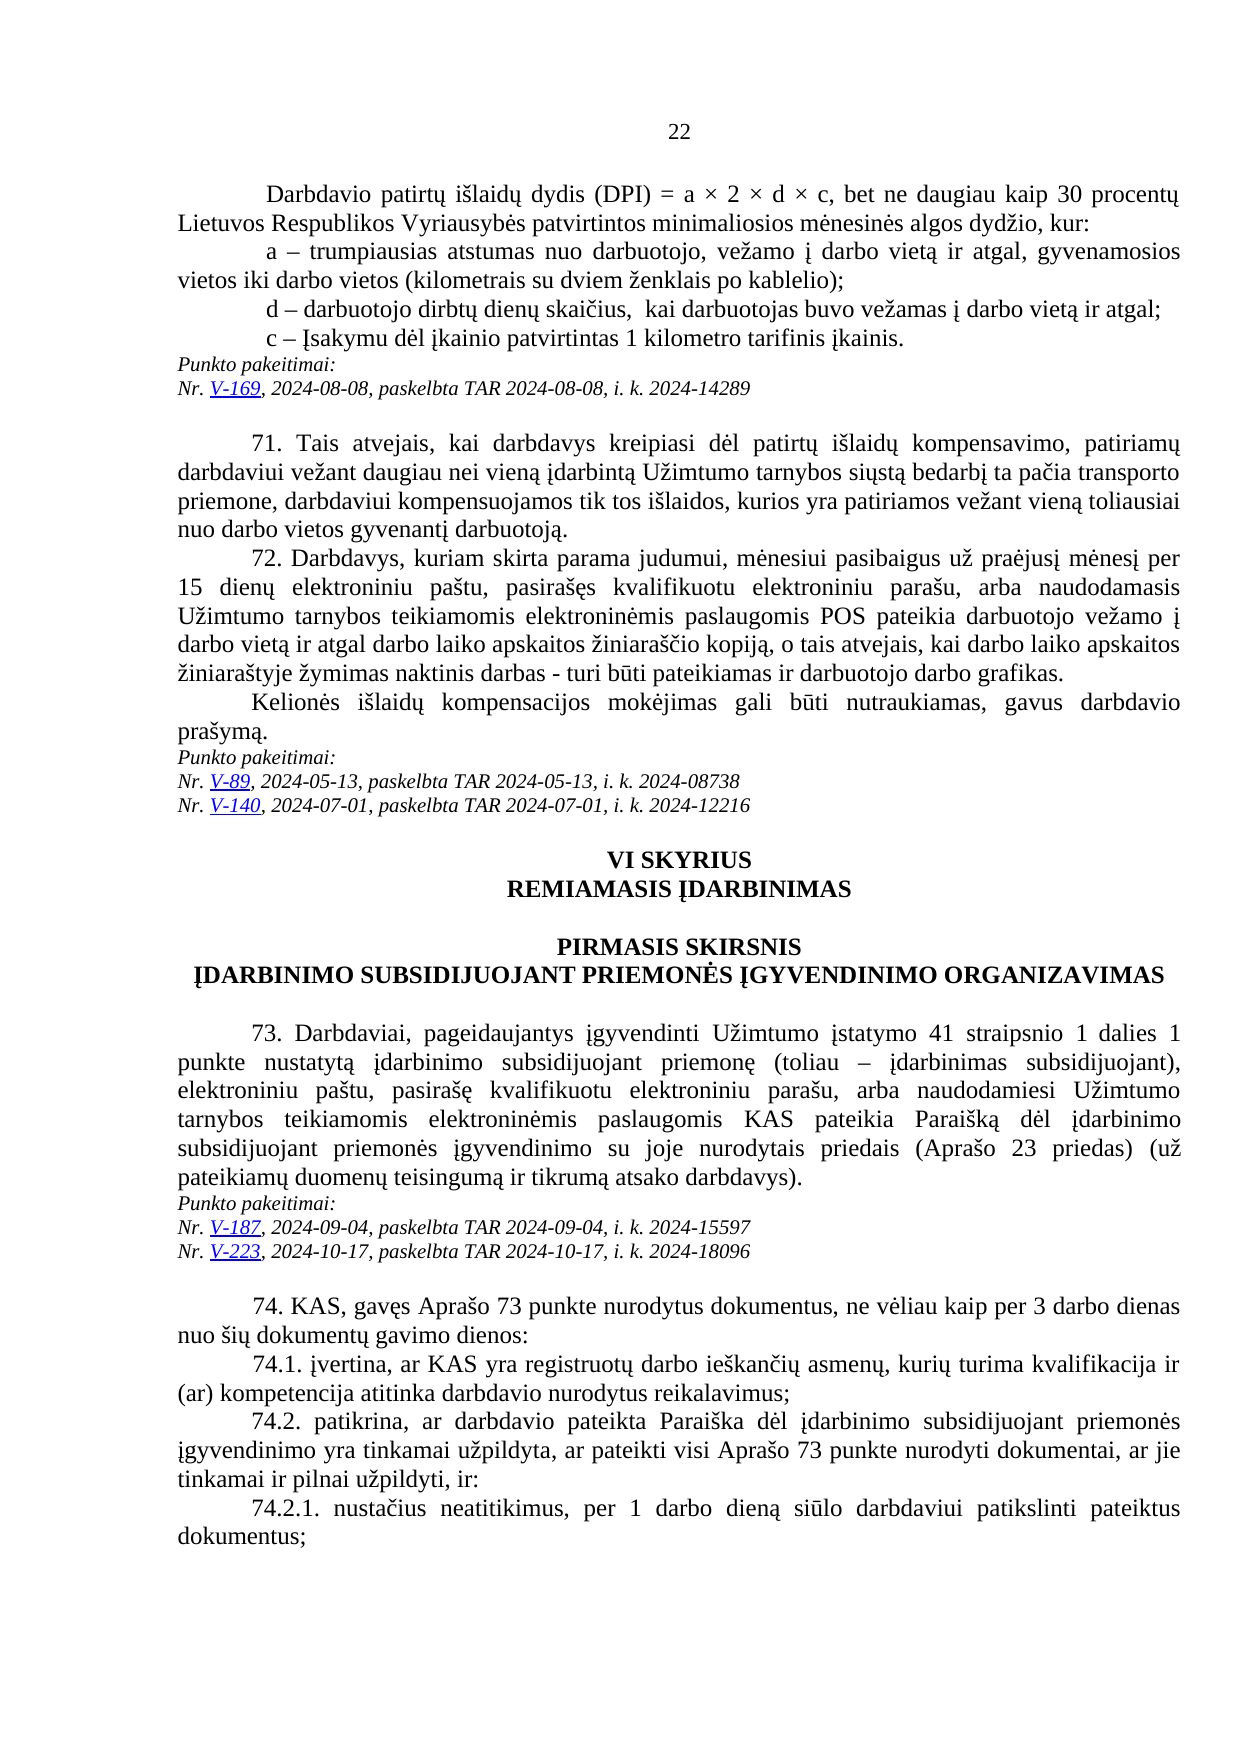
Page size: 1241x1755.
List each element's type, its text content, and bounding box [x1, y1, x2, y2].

text a – trumpiausias atstumas nuo darbuotojo, vežamo į darbo vietą ir atgal, gyvenamosios vietos iki darbo vietos (kilometrais su dviem ženklais po kablelio); [177, 236, 1181, 294]
text PIRMASIS SKIRSNIS [177, 932, 1181, 961]
text 73. Darbdaviai, pageidaujantys įgyvendinti Užimtumo įstatymo 41 straipsnio 1 dalies 1 punkte nustatytą įdarbinimo subsidijuojant priemonę (toliau – įdarbinimas subsidijuojant), elektroniniu paštu, pasirašę kvalifikuotu elektroniniu parašu, arba naudodamiesi Užimtumo tarnybos teikiamomis elektroninėmis paslaugomis KAS pateikia Paraišką dėl įdarbinimo subsidijuojant priemonės įgyvendinimo su joje nurodytais priedais (Aprašo 23 priedas) (už pateikiamų duomenų teisingumą ir tikrumą atsako darbdavys). [177, 1018, 1181, 1191]
text d – darbuotojo dirbtų dienų skaičius, kai darbuotojas buvo vežamas į darbo vietą ir atgal; [177, 294, 1181, 323]
text Punkto pakeitimai: [177, 351, 1181, 376]
text Kelionės išlaidų kompensacijos mokėjimas gali būti nutraukiamas, gavus darbdavio prašymą. [177, 687, 1181, 744]
text 74. KAS, gavęs Aprašo 73 punkte nurodytus dokumentus, ne vėliau kaip per 3 darbo dienas nuo šių dokumentų gavimo dienos: [177, 1291, 1181, 1349]
text VI SKYRIUS [177, 846, 1181, 874]
text 74.2. patikrina, ar darbdavio pateikta Paraiška dėl įdarbinimo subsidijuojant priemonės įgyvendinimo yra tinkamai užpildyta, ar pateikti visi Aprašo 73 punkte nurodyti dokumentai, ar jie tinkamai ir pilnai užpildyti, ir: [177, 1406, 1181, 1493]
text Nr. V-169, 2024-08-08, paskelbta TAR 2024-08-08, i. k. 2024-14289 [177, 376, 1181, 399]
text 71. Tais atvejais, kai darbdavys kreipiasi dėl patirtų išlaidų kompensavimo, patiriamų darbdaviui vežant daugiau nei vieną įdarbintą Užimtumo tarnybos siųstą bedarbį ta pačia transporto priemone, darbdaviui kompensuojamos tik tos išlaidos, kurios yra patiriamos vežant vieną toliausiai nuo darbo vietos gyvenantį darbuotoją. [177, 428, 1181, 543]
text Darbdavio patirtų išlaidų dydis (DPI) = a × 2 × d × c, bet ne daugiau kaip 30 procentų Lietuvos Respublikos Vyriausybės patvirtintos minimaliosios mėnesinės algos dydžio, kur: [177, 179, 1181, 236]
text Nr. V-89, 2024-05-13, paskelbta TAR 2024-05-13, i. k. 2024-08738 [177, 769, 1181, 793]
text 72. Darbdavys, kuriam skirta parama judumui, mėnesiui pasibaigus už praėjusį mėnesį per 15 dienų elektroniniu paštu, pasirašęs kvalifikuotu elektroniniu parašu, arba naudodamasis Užimtumo tarnybos teikiamomis elektroninėmis paslaugomis POS pateikia darbuotojo vežamo į darbo vietą ir atgal darbo laiko apskaitos žiniaraščio kopiją, o tais atvejais, kai darbo laiko apskaitos žiniaraštyje žymimas naktinis darbas - turi būti pateikiamas ir darbuotojo darbo grafikas. [177, 543, 1181, 687]
text REMIAMASIS ĮDARBINIMAS [177, 874, 1181, 903]
text Punkto pakeitimai: [177, 744, 1181, 769]
text 74.2.1. nustačius neatitikimus, per 1 darbo dieną siūlo darbdaviui patikslinti pateiktus dokumentus; [177, 1493, 1181, 1550]
text c – Įsakymu dėl įkainio patvirtintas 1 kilometro tarifinis įkainis. [177, 323, 1181, 351]
text ĮDARBINIMO SUBSIDIJUOJANT PRIEMONĖS ĮGYVENDINIMO ORGANIZAVIMAS [177, 961, 1181, 989]
text Punkto pakeitimai: [177, 1191, 1181, 1214]
text 74.1. įvertina, ar KAS yra registruotų darbo ieškančių asmenų, kurių turima kvalifikacija ir (ar) kompetencija atitinka darbdavio nurodytus reikalavimus; [177, 1349, 1181, 1406]
text Nr. V-223, 2024-10-17, paskelbta TAR 2024-10-17, i. k. 2024-18096 [177, 1239, 1181, 1263]
text Nr. V-140, 2024-07-01, paskelbta TAR 2024-07-01, i. k. 2024-12216 [177, 793, 1181, 817]
text Nr. V-187, 2024-09-04, paskelbta TAR 2024-09-04, i. k. 2024-15597 [177, 1214, 1181, 1239]
